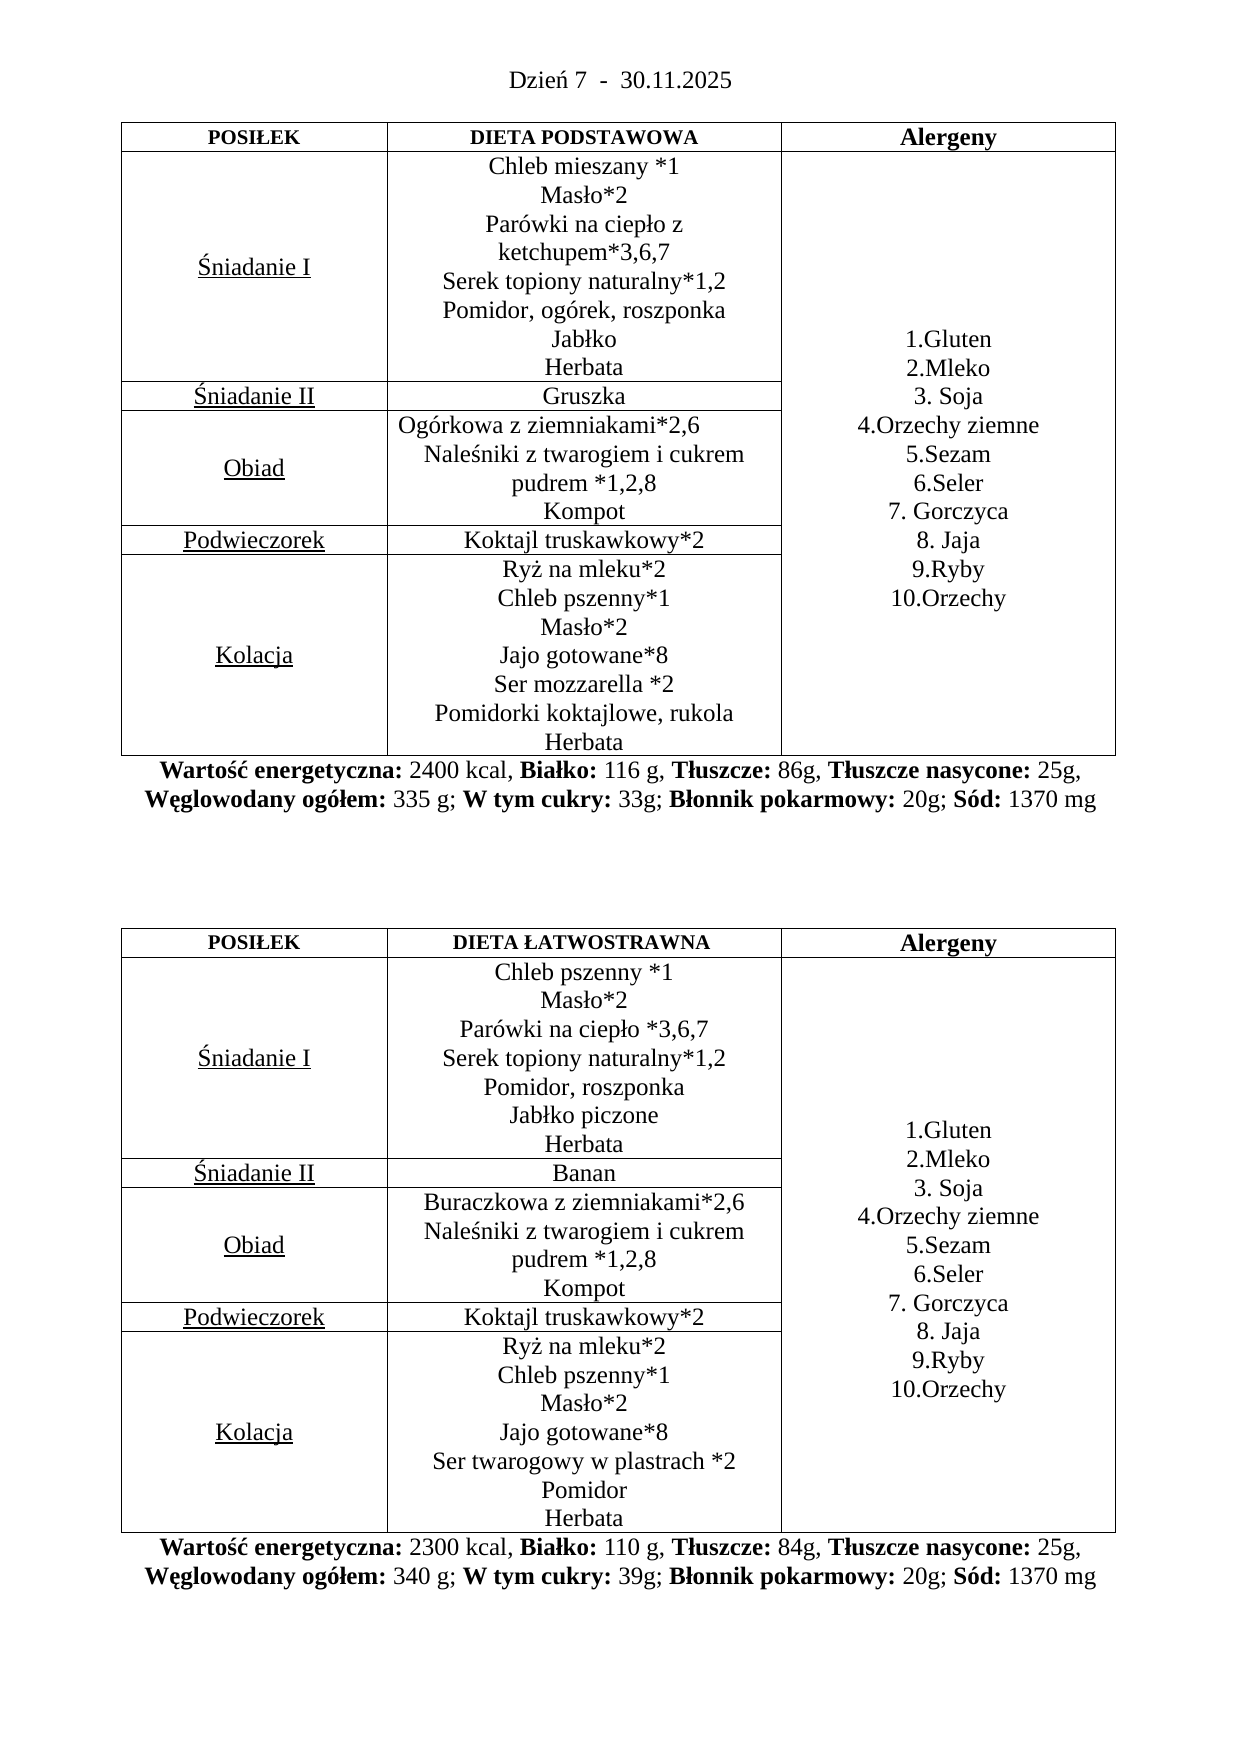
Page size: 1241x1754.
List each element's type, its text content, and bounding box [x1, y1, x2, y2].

table_header POSIŁEK [122, 929, 387, 957]
table_cell Ryż na mleku*2 Chleb pszenny*1 Masło*2 Jajo gotowane*8 Ser mozzarella *2 Pomidorki koktajlowe, rukola Herbata [388, 555, 781, 755]
table_cell Buraczkowa z ziemniakami*2,6 Naleśniki z twarogiem i cukrem pudrem *1,2,8 Kompot [388, 1188, 781, 1302]
table_header DIETA PODSTAWOWA [388, 123, 781, 151]
table_header POSIŁEK [122, 123, 387, 151]
table_cell Gruszka [388, 382, 781, 410]
table_header Alergeny [782, 123, 1115, 151]
table_cell 1.Gluten 2.Mleko 3. Soja 4.Orzechy ziemne 5.Sezam 6.Seler 7. Gorczyca 8. Jaja 9.Ryby 10.Orzechy [782, 152, 1115, 755]
table_header DIETA ŁATWOSTRAWNA [388, 929, 781, 957]
table_cell Śniadanie II [122, 1159, 387, 1187]
table_cell Chleb mieszany *1 Masło*2 Parówki na ciepło z ketchupem*3,6,7 Serek topiony naturalny*1,2 Pomidor, ogórek, roszponka Jabłko Herbata [388, 152, 781, 381]
table_cell Ogórkowa z ziemniakami*2,6 Naleśniki z twarogiem i cukrem pudrem *1,2,8 Kompot [388, 411, 781, 525]
table_cell Podwieczorek [122, 526, 387, 554]
table_cell Kolacja [122, 1332, 387, 1532]
table_header Alergeny [782, 929, 1115, 957]
table_cell Ryż na mleku*2 Chleb pszenny*1 Masło*2 Jajo gotowane*8 Ser twarogowy w plastrach *2 Pomidor Herbata [388, 1332, 781, 1532]
table_cell Śniadanie II [122, 382, 387, 410]
table_cell Chleb pszenny *1 Masło*2 Parówki na ciepło *3,6,7 Serek topiony naturalny*1,2 Pomidor, roszponka Jabłko piczone Herbata [388, 958, 781, 1158]
table_cell Śniadanie I [122, 152, 387, 381]
table_cell Śniadanie I [122, 958, 387, 1158]
text Wartość energetyczna: 2400 kcal, Białko: 116 g, Tłuszcze: 86g, Tłuszcze nasycone: 25g, Węglowodany ogółem: 335 g; W tym cukry: 33g; Błonnik pokarmowy: 20g; Sód: 1370 mg [118, 755, 1122, 813]
table_cell Banan [388, 1159, 781, 1187]
table_cell Koktajl truskawkowy*2 [388, 526, 781, 554]
table_cell 1.Gluten 2.Mleko 3. Soja 4.Orzechy ziemne 5.Sezam 6.Seler 7. Gorczyca 8. Jaja 9.Ryby 10.Orzechy [782, 958, 1115, 1532]
table_cell Obiad [122, 1188, 387, 1302]
text Wartość energetyczna: 2300 kcal, Białko: 110 g, Tłuszcze: 84g, Tłuszcze nasycone: 25g, Węglowodany ogółem: 340 g; W tym cukry: 39g; Błonnik pokarmowy: 20g; Sód: 1370 mg [118, 1532, 1122, 1590]
table_cell Koktajl truskawkowy*2 [388, 1303, 781, 1331]
text Dzień 7 - 30.11.2025 [118, 65, 1122, 93]
table_cell Obiad [122, 411, 387, 525]
table_cell Podwieczorek [122, 1303, 387, 1331]
table_cell Kolacja [122, 555, 387, 755]
